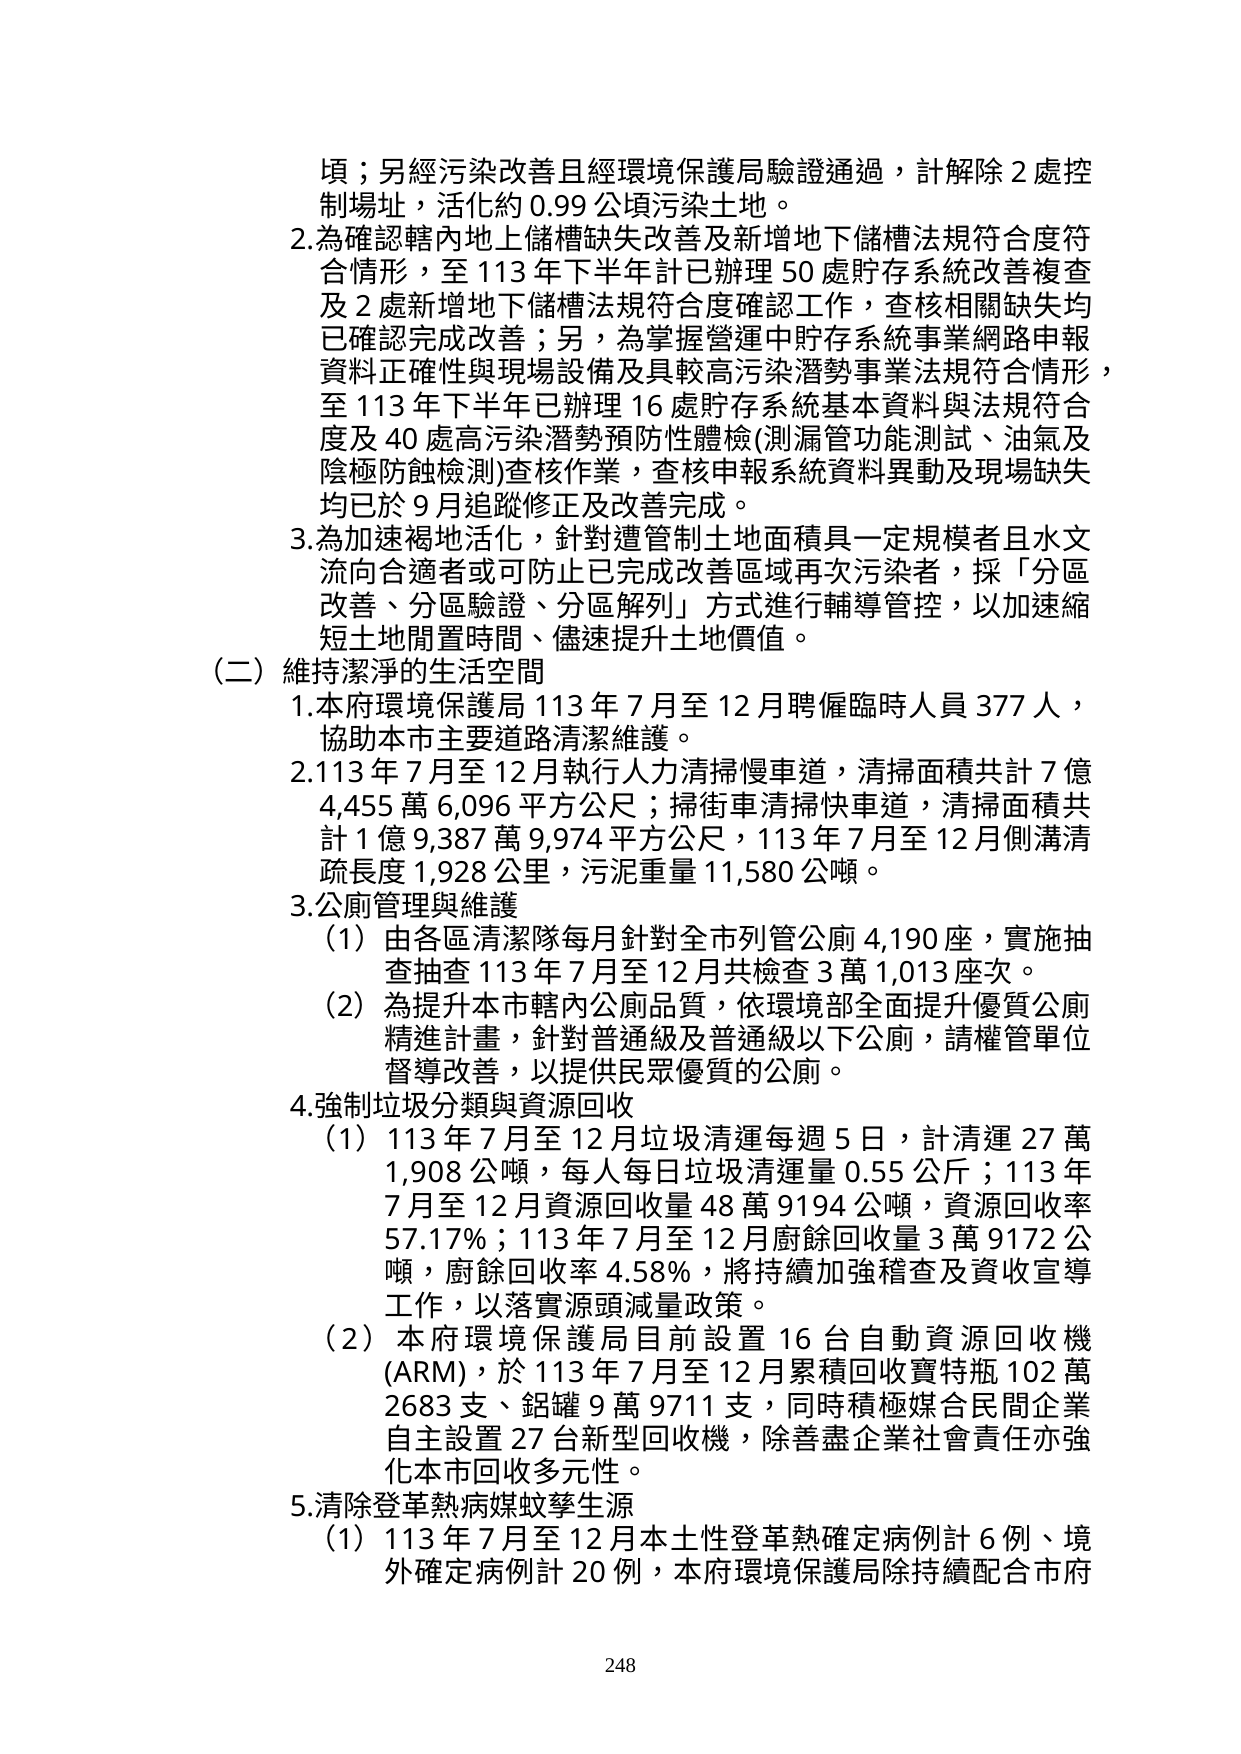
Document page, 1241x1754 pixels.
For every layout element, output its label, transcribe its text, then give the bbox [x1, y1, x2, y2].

text 5.清除登革熱病媒蚊孳生源 [289, 1489, 1092, 1523]
text 1.本府環境保護局113年7月至12月聘僱臨時人員377人，協助本市主要道路清潔維護。 [289, 689, 1092, 756]
text （1）113年7月至12月本土性登革熱確定病例計6例、境外確定病例計20例，本府環境保護局除持續配合市府 [307, 1523, 1092, 1589]
text （二）維持潔淨的生活空間 [195, 656, 1092, 689]
text 4.強制垃圾分類與資源回收 [289, 1089, 1092, 1123]
text （1）113年7月至12月垃圾清運每週5日，計清運27萬1,908公噸，每人每日垃圾清運量0.55公斤；113年7月至12月資源回收量48萬9194公噸，資源回收率57.17%；113年7月至12月廚餘回收量3萬9172公噸，廚餘回收率4.58%，將持續加強稽查及資收宣導工作，以落實源頭減量政策。 [307, 1123, 1092, 1323]
text 2.113年7月至12月執行人力清掃慢車道，清掃面積共計7億4,455萬6,096平方公尺；掃街車清掃快車道，清掃面積共計1億9,387萬9,974平方公尺，113年7月至12月側溝清疏長度1,928公里，污泥重量11,580公噸。 [289, 756, 1092, 889]
text 3.公廁管理與維護 [289, 889, 1092, 923]
text （2）本府環境保護局目前設置16台自動資源回收機(ARM)，於113年7月至12月累積回收寶特瓶102萬2683支、鋁罐9萬9711支，同時積極媒合民間企業自主設置27台新型回收機，除善盡企業社會責任亦強化本市回收多元性。 [307, 1323, 1092, 1489]
text 頃；另經污染改善且經環境保護局驗證通過，計解除2處控制場址，活化約0.99公頃污染土地。 [289, 156, 1092, 223]
text 3.為加速褐地活化，針對遭管制土地面積具一定規模者且水文流向合適者或可防止已完成改善區域再次污染者，採「分區改善、分區驗證、分區解列」方式進行輔導管控，以加速縮短土地閒置時間、儘速提升土地價值。 [289, 523, 1092, 656]
text （1）由各區清潔隊每月針對全市列管公廁4,190座，實施抽查抽查113年7月至12月共檢查3萬1,013座次。 [307, 923, 1092, 989]
text （2）為提升本市轄內公廁品質，依環境部全面提升優質公廁精進計畫，針對普通級及普通級以下公廁，請權管單位督導改善，以提供民眾優質的公廁。 [307, 989, 1092, 1089]
text 2.為確認轄內地上儲槽缺失改善及新增地下儲槽法規符合度符合情形，至113年下半年計已辦理50處貯存系統改善複查及2處新增地下儲槽法規符合度確認工作，查核相關缺失均已確認完成改善；另，為掌握營運中貯存系統事業網路申報資料正確性與現場設備及具較高污染潛勢事業法規符合情形，至113年下半年已辦理16處貯存系統基本資料與法規符合度及40處高污染潛勢預防性體檢(測漏管功能測試、油氣及陰極防蝕檢測)查核作業，查核申報系統資料異動及現場缺失均已於9月追蹤修正及改善完成。 [289, 223, 1092, 523]
